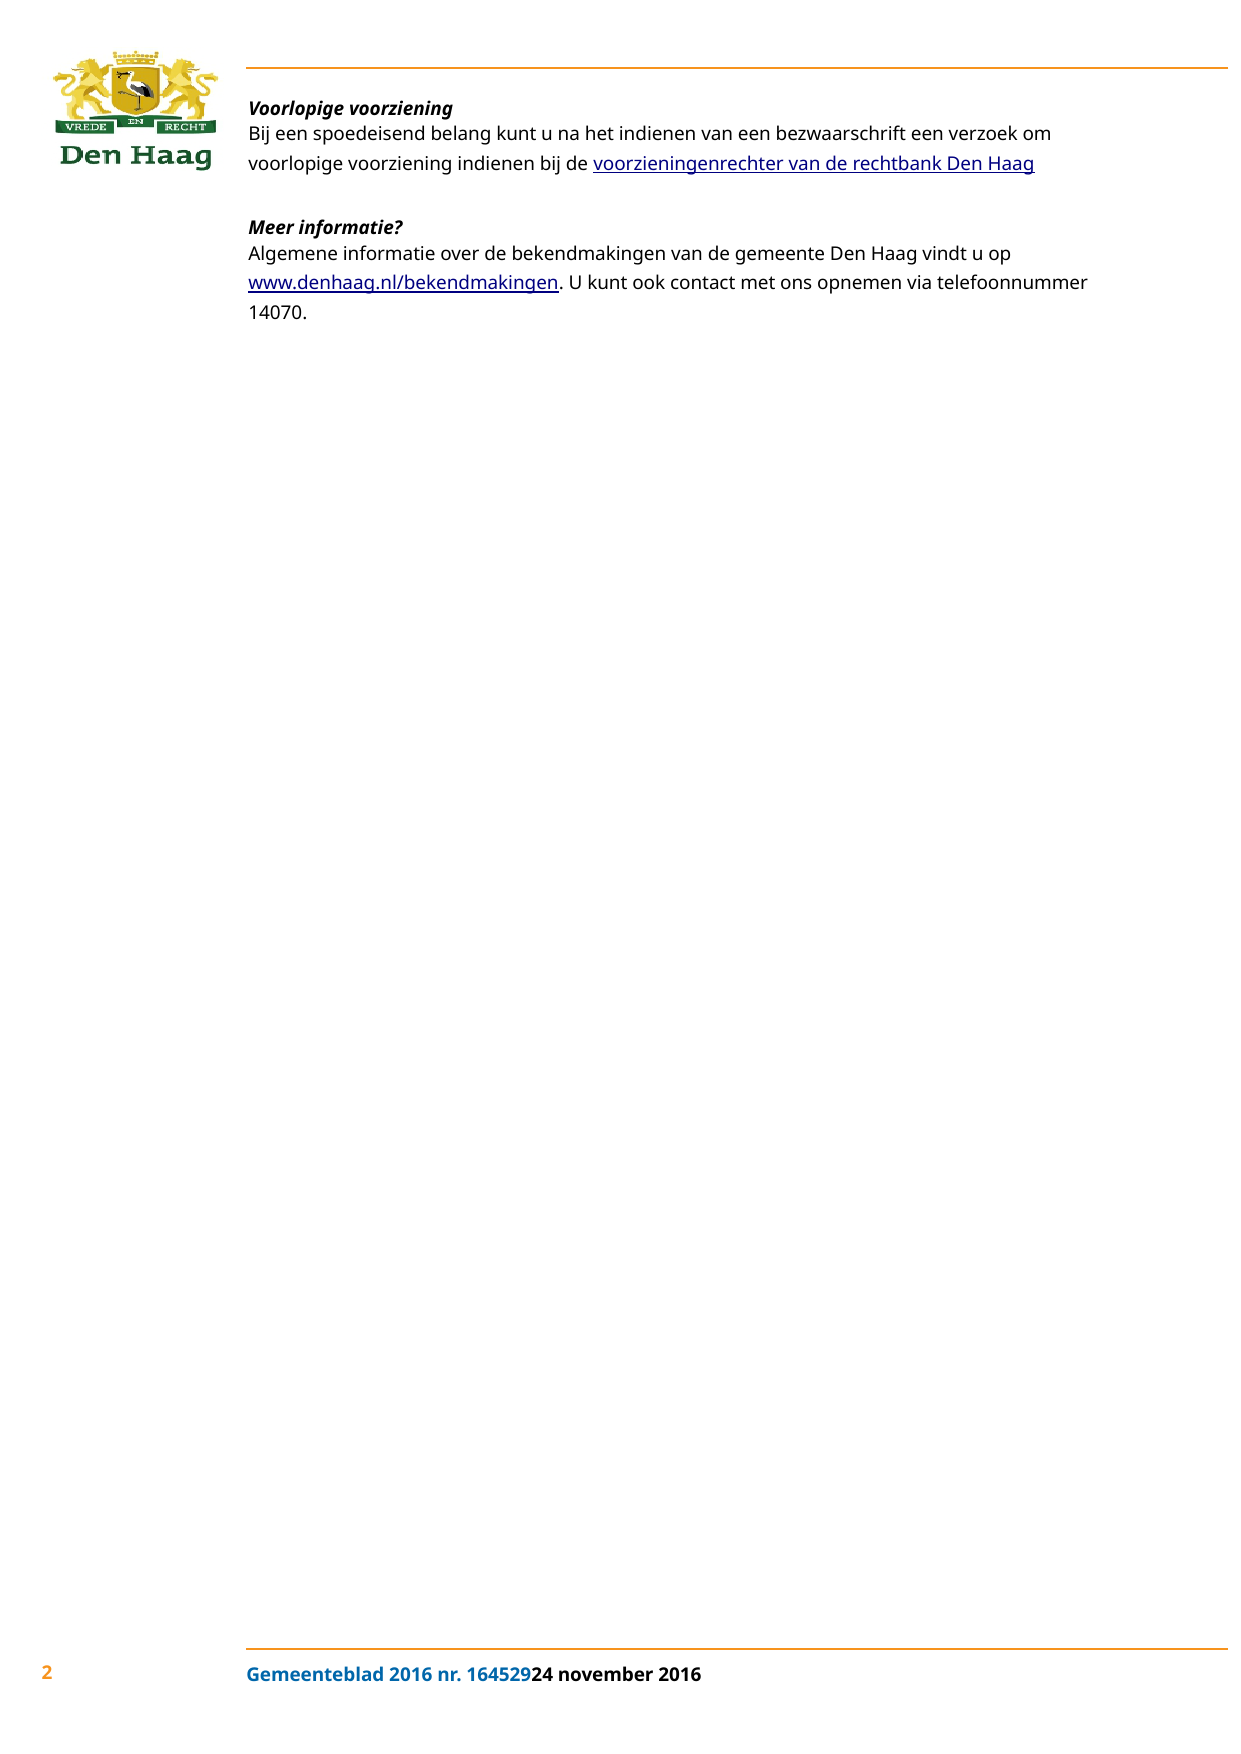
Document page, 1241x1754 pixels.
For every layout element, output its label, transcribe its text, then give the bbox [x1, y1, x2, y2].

picture [41, 47, 231, 172]
text Voorlopige voorziening [248, 95, 1152, 121]
text Algemene informatie over de bekendmakingen van de gemeente Den Haag vindt u op www.denhaag.nl/bekendmakingen. U kunt ook contact met ons opnemen via telefoonnummer 14070. [248, 240, 1152, 325]
text Meer informatie? [248, 214, 1152, 240]
text Bij een spoedeisend belang kunt u na het indienen van een bezwaarschrift een verzoek om voorlopige voorziening indienen bij de voorzieningenrechter van de rechtbank Den Haag [248, 121, 1152, 176]
